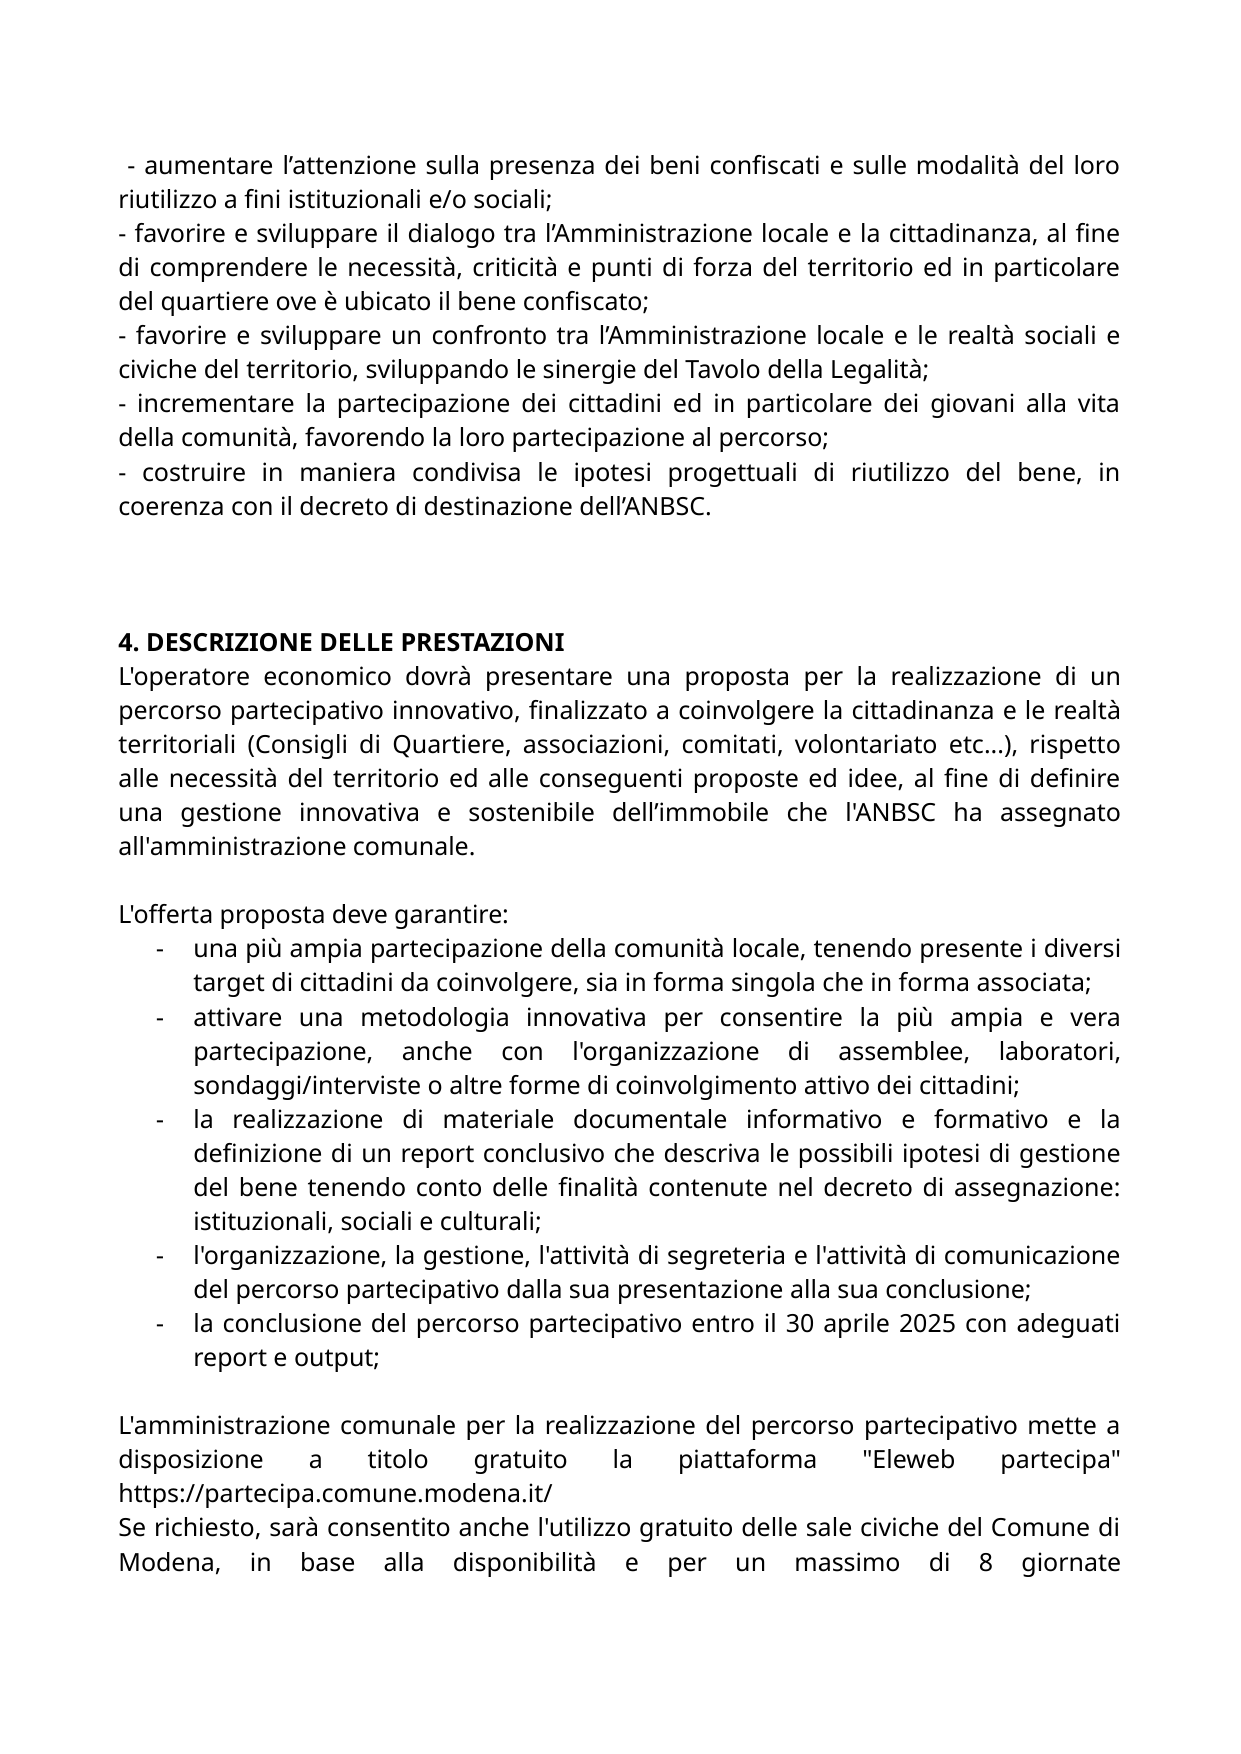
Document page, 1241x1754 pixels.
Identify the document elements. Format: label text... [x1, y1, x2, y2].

text L'offerta proposta deve garantire: [118, 897, 1122, 931]
text 4. DESCRIZIONE DELLE PRESTAZIONI [118, 624, 1122, 658]
list attivare una metodologia innovativa per consentire la più ampia e vera partecipazione, anche con l'organizzazione di assemblee, laboratori, sondaggi/interviste o altre forme di coinvolgimento attivo dei cittadini; [156, 999, 1122, 1101]
list l'organizzazione, la gestione, l'attività di segreteria e l'attività di comunicazione del percorso partecipativo dalla sua presentazione alla sua conclusione; [156, 1238, 1122, 1306]
text - costruire in maniera condivisa le ipotesi progettuali di riutilizzo del bene, in coerenza con il decreto di destinazione dell’ANBSC. [118, 454, 1122, 522]
text Se richiesto, sarà consentito anche l'utilizzo gratuito delle sale civiche del Comune di Modena, in base alla disponibilità e per un massimo di 8 giornate [118, 1510, 1122, 1578]
text - incrementare la partecipazione dei cittadini ed in particolare dei giovani alla vita della comunità, favorendo la loro partecipazione al percorso; [118, 386, 1122, 454]
list una più ampia partecipazione della comunità locale, tenendo presente i diversi target di cittadini da coinvolgere, sia in forma singola che in forma associata; [156, 931, 1122, 999]
list la realizzazione di materiale documentale informativo e formativo e la definizione di un report conclusivo che descriva le possibili ipotesi di gestione del bene tenendo conto delle finalità contenute nel decreto di assegnazione: istituzionali, sociali e culturali; [156, 1101, 1122, 1238]
list la conclusione del percorso partecipativo entro il 30 aprile 2025 con adeguati report e output; [156, 1306, 1122, 1374]
text - aumentare l’attenzione sulla presenza dei beni confiscati e sulle modalità del loro riutilizzo a fini istituzionali e/o sociali; [118, 148, 1122, 216]
text - favorire e sviluppare un confronto tra l’Amministrazione locale e le realtà sociali e civiche del territorio, sviluppando le sinergie del Tavolo della Legalità; [118, 318, 1122, 386]
text L'operatore economico dovrà presentare una proposta per la realizzazione di un percorso partecipativo innovativo, finalizzato a coinvolgere la cittadinanza e le realtà territoriali (Consigli di Quartiere, associazioni, comitati, volontariato etc...), rispetto alle necessità del territorio ed alle conseguenti proposte ed idee, al fine di definire una gestione innovativa e sostenibile dell’immobile che l'ANBSC ha assegnato all'amministrazione comunale. [118, 658, 1122, 863]
text - favorire e sviluppare il dialogo tra l’Amministrazione locale e la cittadinanza, al fine di comprendere le necessità, criticità e punti di forza del territorio ed in particolare del quartiere ove è ubicato il bene confiscato; [118, 216, 1122, 318]
text L'amministrazione comunale per la realizzazione del percorso partecipativo mette a disposizione a titolo gratuito la piattaforma "Eleweb partecipa" https://partecipa.comune.modena.it/ [118, 1408, 1122, 1510]
